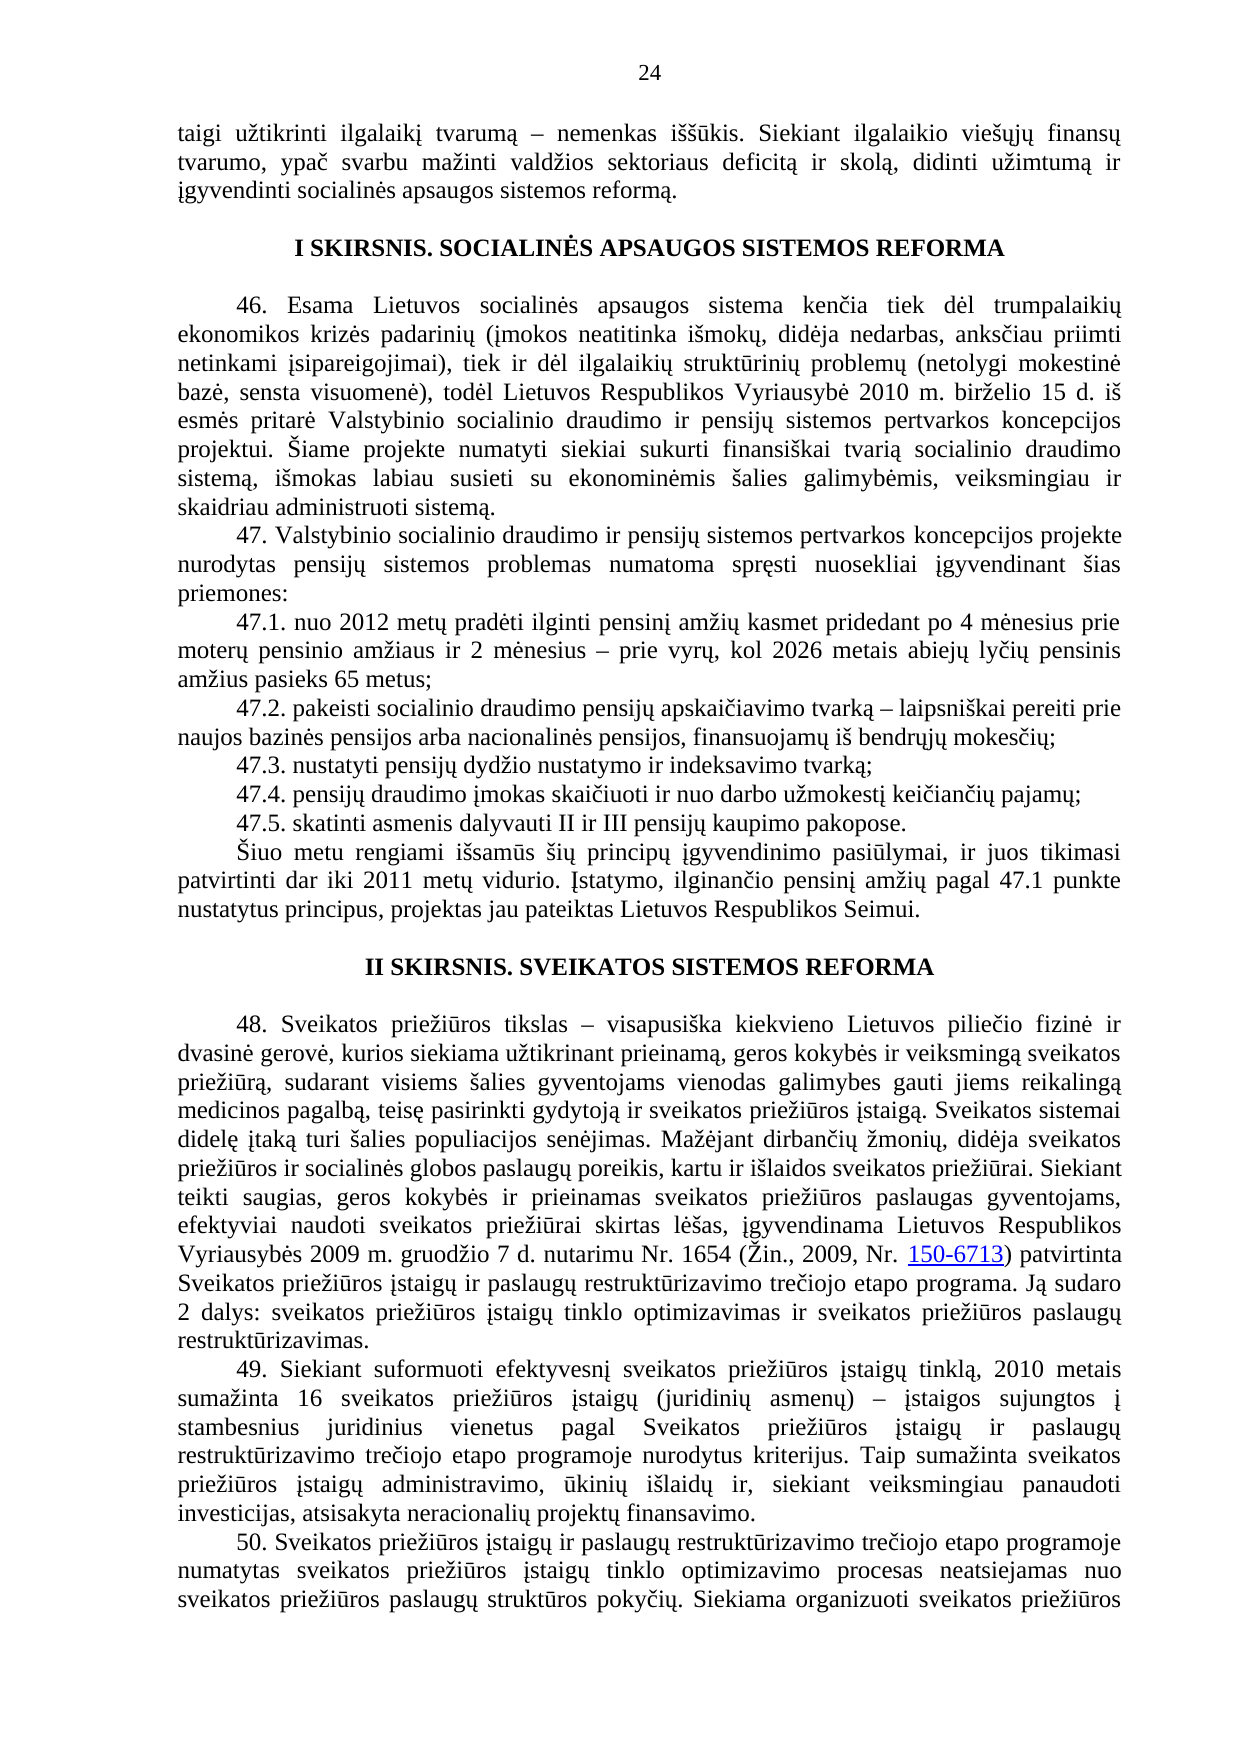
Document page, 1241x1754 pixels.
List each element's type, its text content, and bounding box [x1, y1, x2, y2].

text 50. Sveikatos priežiūros įstaigų ir paslaugų restruktūrizavimo trečiojo etapo programoje numatytas sveikatos priežiūros įstaigų tinklo optimizavimo procesas neatsiejamas nuo sveikatos priežiūros paslaugų struktūros pokyčių. Siekiama organizuoti sveikatos priežiūros [177, 1527, 1122, 1613]
text Šiuo metu rengiami išsamūs šių principų įgyvendinimo pasiūlymai, ir juos tikimasi patvirtinti dar iki 2011 metų vidurio. Įstatymo, ilginančio pensinį amžių pagal 47.1 punkte nustatytus principus, projektas jau pateiktas Lietuvos Respublikos Seimui. [177, 837, 1122, 923]
text 48. Sveikatos priežiūros tikslas – visapusiška kiekvieno Lietuvos piliečio fizinė ir dvasinė gerovė, kurios siekiama užtikrinant prieinamą, geros kokybės ir veiksmingą sveikatos priežiūrą, sudarant visiems šalies gyventojams vienodas galimybes gauti jiems reikalingą medicinos pagalbą, teisę pasirinkti gydytoją ir sveikatos priežiūros įstaigą. Sveikatos sistemai didelę įtaką turi šalies populiacijos senėjimas. Mažėjant dirbančių žmonių, didėja sveikatos priežiūros ir socialinės globos paslaugų poreikis, kartu ir išlaidos sveikatos priežiūrai. Siekiant teikti saugias, geros kokybės ir prieinamas sveikatos priežiūros paslaugas gyventojams, efektyviai naudoti sveikatos priežiūrai skirtas lėšas, įgyvendinama Lietuvos Respublikos Vyriausybės 2009 m. gruodžio 7 d. nutarimu Nr. 1654 (Žin., 2009, Nr. 150-6713) patvirtinta Sveikatos priežiūros įstaigų ir paslaugų restruktūrizavimo trečiojo etapo programa. Ją sudaro 2 dalys: sveikatos priežiūros įstaigų tinklo optimizavimas ir sveikatos priežiūros paslaugų restruktūrizavimas. [177, 1009, 1122, 1354]
text 47. Valstybinio socialinio draudimo ir pensijų sistemos pertvarkos koncepcijos projekte nurodytas pensijų sistemos problemas numatoma spręsti nuosekliai įgyvendinant šias priemones: [177, 521, 1122, 607]
text 47.5. skatinti asmenis dalyvauti II ir III pensijų kaupimo pakopose. [177, 808, 1122, 837]
text 49. Siekiant suformuoti efektyvesnį sveikatos priežiūros įstaigų tinklą, 2010 metais sumažinta 16 sveikatos priežiūros įstaigų (juridinių asmenų) – įstaigos sujungtos į stambesnius juridinius vienetus pagal Sveikatos priežiūros įstaigų ir paslaugų restruktūrizavimo trečiojo etapo programoje nurodytus kriterijus. Taip sumažinta sveikatos priežiūros įstaigų administravimo, ūkinių išlaidų ir, siekiant veiksmingiau panaudoti investicijas, atsisakyta neracionalių projektų finansavimo. [177, 1354, 1122, 1527]
text II SKIRSNIS. SVEIKATOS SISTEMOS REFORMA [177, 952, 1122, 981]
text taigi užtikrinti ilgalaikį tvarumą – nemenkas iššūkis. Siekiant ilgalaikio viešųjų finansų tvarumo, ypač svarbu mažinti valdžios sektoriaus deficitą ir skolą, didinti užimtumą ir įgyvendinti socialinės apsaugos sistemos reformą. [177, 118, 1122, 204]
text 47.2. pakeisti socialinio draudimo pensijų apskaičiavimo tvarką – laipsniškai pereiti prie naujos bazinės pensijos arba nacionalinės pensijos, finansuojamų iš bendrųjų mokesčių; [177, 693, 1122, 751]
text 46. Esama Lietuvos socialinės apsaugos sistema kenčia tiek dėl trumpalaikių ekonomikos krizės padarinių (įmokos neatitinka išmokų, didėja nedarbas, anksčiau priimti netinkami įsipareigojimai), tiek ir dėl ilgalaikių struktūrinių problemų (netolygi mokestinė bazė, sensta visuomenė), todėl Lietuvos Respublikos Vyriausybė 2010 m. birželio 15 d. iš esmės pritarė Valstybinio socialinio draudimo ir pensijų sistemos pertvarkos koncepcijos projektui. Šiame projekte numatyti siekiai sukurti finansiškai tvarią socialinio draudimo sistemą, išmokas labiau susieti su ekonominėmis šalies galimybėmis, veiksmingiau ir skaidriau administruoti sistemą. [177, 291, 1122, 521]
text 47.1. nuo 2012 metų pradėti ilginti pensinį amžių kasmet pridedant po 4 mėnesius prie moterų pensinio amžiaus ir 2 mėnesius – prie vyrų, kol 2026 metais abiejų lyčių pensinis amžius pasieks 65 metus; [177, 607, 1122, 693]
text 47.3. nustatyti pensijų dydžio nustatymo ir indeksavimo tvarką; [177, 751, 1122, 779]
text 47.4. pensijų draudimo įmokas skaičiuoti ir nuo darbo užmokestį keičiančių pajamų; [177, 779, 1122, 808]
text I SKIRSNIS. SOCIALINĖS APSAUGOS SISTEMOS REFORMA [177, 233, 1122, 262]
